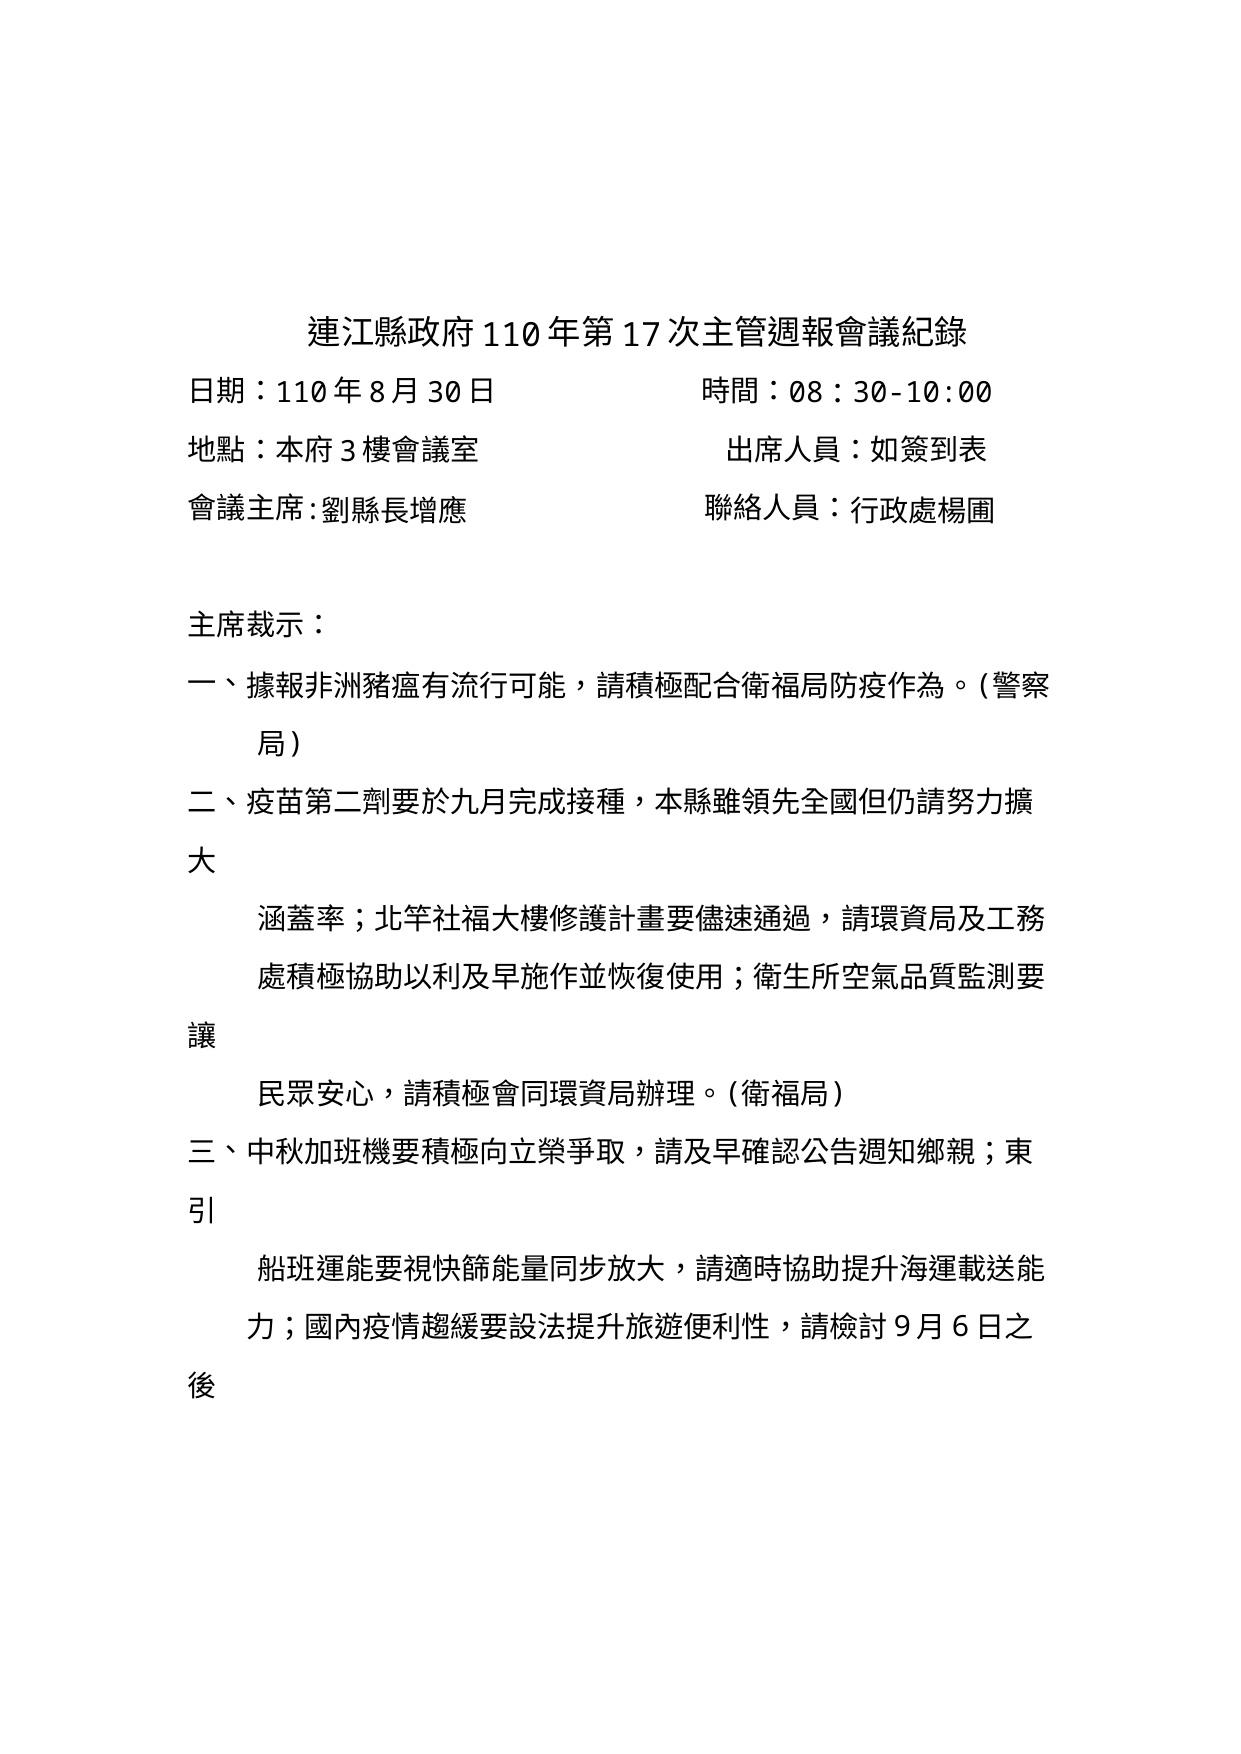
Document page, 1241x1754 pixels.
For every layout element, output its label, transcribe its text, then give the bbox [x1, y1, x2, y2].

text 處積極協助以利及早施作並恢復使用；衛生所空氣品質監測要讓 [187, 935, 1053, 1052]
text 涵蓋率；北竿社福大樓修護計畫要儘速通過，請環資局及工務 [187, 877, 1053, 935]
text 民眾安心，請積極會同環資局辦理。(衛福局) [187, 1052, 1053, 1110]
text 一、據報非洲豬瘟有流行可能，請積極配合衛福局防疫作為。(警察 [187, 644, 1053, 702]
text 力；國內疫情趨緩要設法提升旅遊便利性，請檢討9月6日之後 [187, 1285, 1053, 1402]
text 局) [187, 702, 1053, 760]
text 日期：110年8月30日 時間：08：30-10:00 [187, 352, 1053, 410]
text 三、中秋加班機要積極向立榮爭取，請及早確認公告週知鄉親；東引 [187, 1110, 1053, 1227]
text 連江縣政府110年第17次主管週報會議紀錄 [187, 294, 1053, 352]
text 二、疫苗第二劑要於九月完成接種，本縣雖領先全國但仍請努力擴大 [187, 760, 1053, 877]
text 主席裁示： [187, 585, 1053, 644]
text 地點：本府3樓會議室 出席人員：如簽到表 [187, 410, 1053, 469]
text 會議主席:劉縣長增應 聯絡人員：行政處楊圃 [187, 469, 1053, 527]
text 船班運能要視快篩能量同步放大，請適時協助提升海運載送能 [187, 1227, 1053, 1285]
